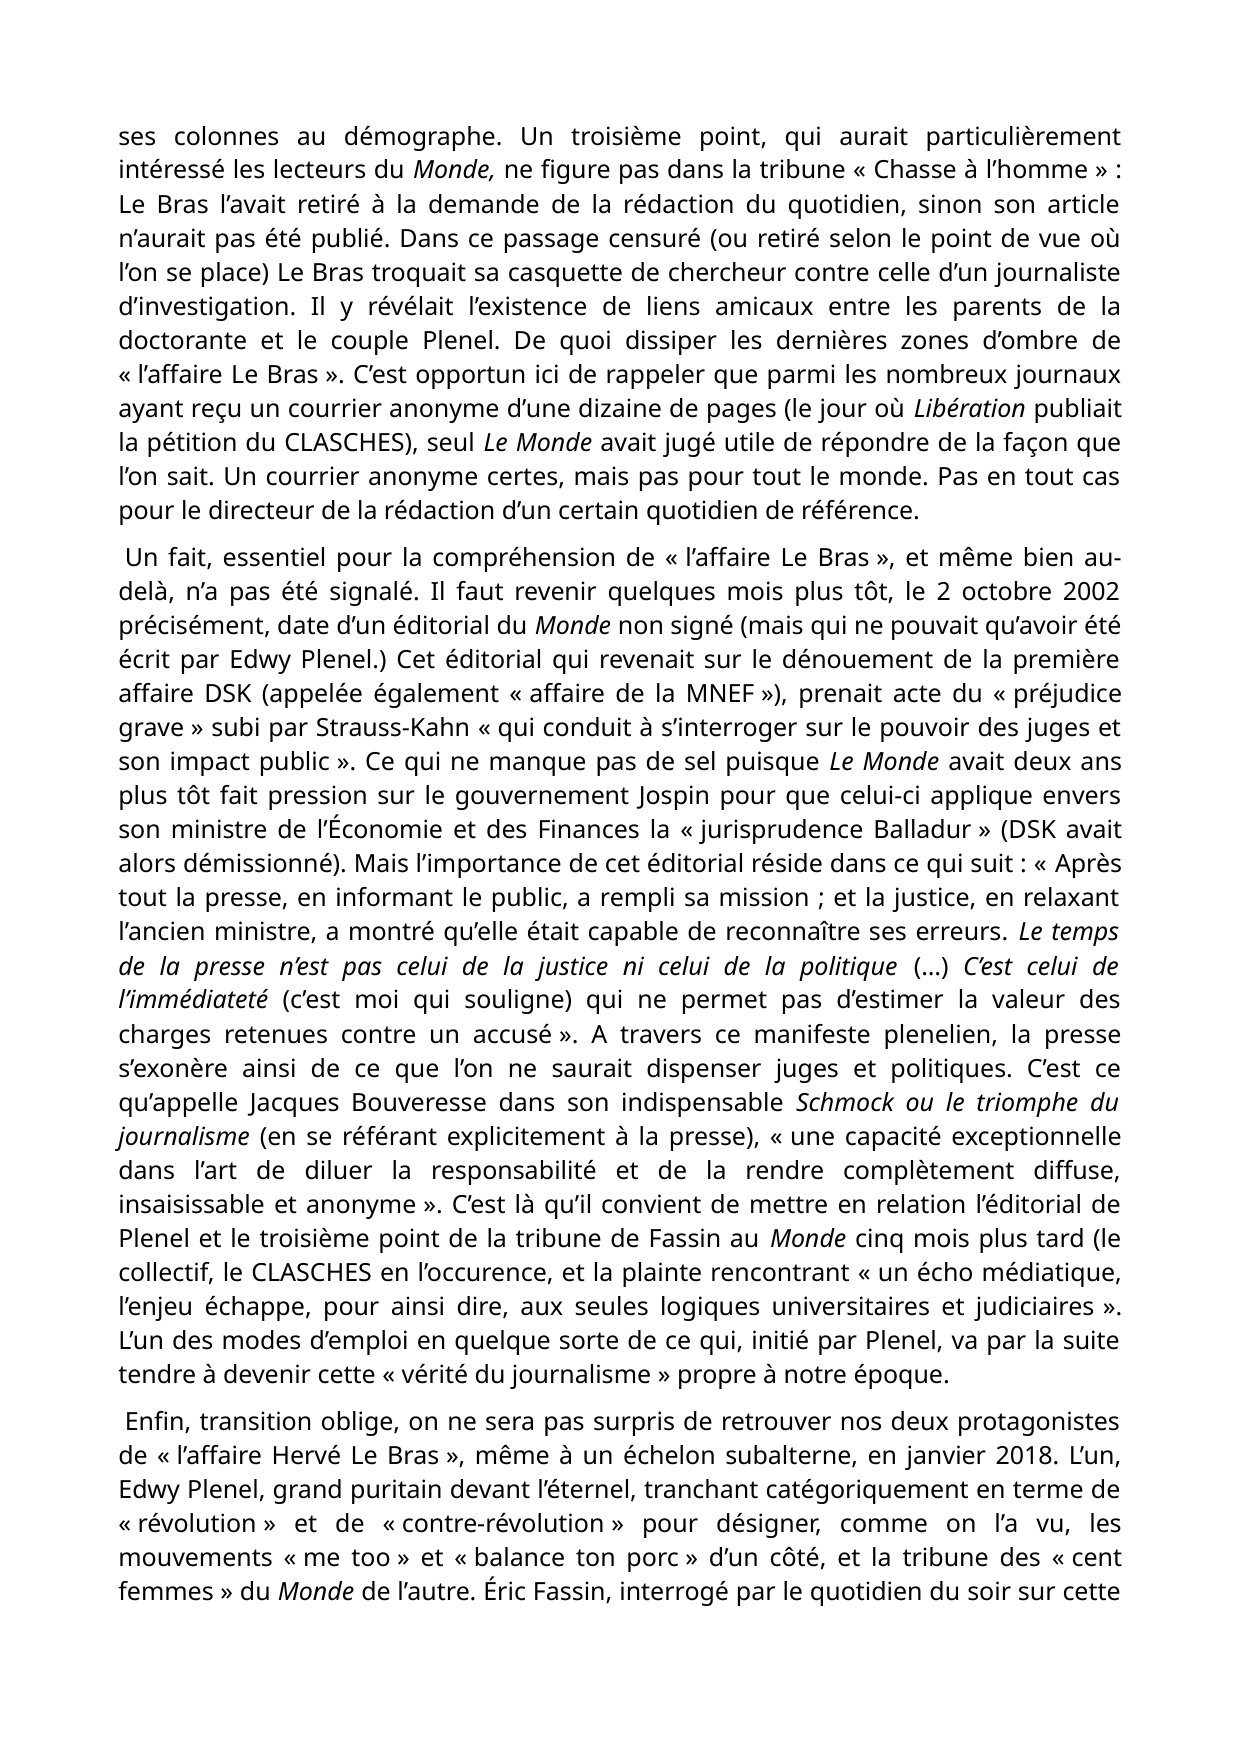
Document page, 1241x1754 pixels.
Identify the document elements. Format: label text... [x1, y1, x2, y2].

text Enfin, transition oblige, on ne sera pas surpris de retrouver nos deux protagonistes de « l’affaire Hervé Le Bras », même à un échelon subalterne, en janvier 2018. L’un, Edwy Plenel, grand puritain devant l’éternel, tranchant catégoriquement en terme de « révolution » et de « contre-révolution » pour désigner, comme on l’a vu, les mouvements « me too » et « balance ton porc » d’un côté, et la tribune des « cent femmes » du Monde de l’autre. Éric Fassin, interrogé par le quotidien du soir sur cette [118, 1403, 1122, 1608]
text Un fait, essentiel pour la compréhension de « l’affaire Le Bras », et même bien au-delà, n’a pas été signalé. Il faut revenir quelques mois plus tôt, le 2 octobre 2002 précisément, date d’un éditorial du Monde non signé (mais qui ne pouvait qu’avoir été écrit par Edwy Plenel.) Cet éditorial qui revenait sur le dénouement de la première affaire DSK (appelée également « affaire de la MNEF »), prenait acte du « préjudice grave » subi par Strauss-Kahn « qui conduit à s’interroger sur le pouvoir des juges et son impact public ». Ce qui ne manque pas de sel puisque Le Monde avait deux ans plus tôt fait pression sur le gouvernement Jospin pour que celui-ci applique envers son ministre de l’Économie et des Finances la « jurisprudence Balladur » (DSK avait alors démissionné). Mais l’importance de cet éditorial réside dans ce qui suit : « Après tout la presse, en informant le public, a rempli sa mission ; et la justice, en relaxant l’ancien ministre, a montré qu’elle était capable de reconnaître ses erreurs. Le temps de la presse n’est pas celui de la justice ni celui de la politique (…) C’est celui de l’immédiateté (c’est moi qui souligne) qui ne permet pas d’estimer la valeur des charges retenues contre un accusé ». A travers ce manifeste plenelien, la presse s’exonère ainsi de ce que l’on ne saurait dispenser juges et politiques. C’est ce qu’appelle Jacques Bouveresse dans son indispensable Schmock ou le triomphe du journalisme (en se référant explicitement à la presse), « une capacité exceptionnelle dans l’art de diluer la responsabilité et de la rendre complètement diffuse, insaisissable et anonyme ». C’est là qu’il convient de mettre en relation l’éditorial de Plenel et le troisième point de la tribune de Fassin au Monde cinq mois plus tard (le collectif, le CLASCHES en l’occurence, et la plainte rencontrant « un écho médiatique, l’enjeu échappe, pour ainsi dire, aux seules logiques universitaires et judiciaires ». L’un des modes d’emploi en quelque sorte de ce qui, initié par Plenel, va par la suite tendre à devenir cette « vérité du journalisme » propre à notre époque. [118, 539, 1122, 1391]
text ses colonnes au démographe. Un troisième point, qui aurait particulièrement intéressé les lecteurs du Monde, ne figure pas dans la tribune « Chasse à l’homme » : Le Bras l’avait retiré à la demande de la rédaction du quotidien, sinon son article n’aurait pas été publié. Dans ce passage censuré (ou retiré selon le point de vue où l’on se place) Le Bras troquait sa casquette de chercheur contre celle d’un journaliste d’investigation. Il y révélait l’existence de liens amicaux entre les parents de la doctorante et le couple Plenel. De quoi dissiper les dernières zones d’ombre de « l’affaire Le Bras ». C’est opportun ici de rappeler que parmi les nombreux journaux ayant reçu un courrier anonyme d’une dizaine de pages (le jour où Libération publiait la pétition du CLASCHES), seul Le Monde avait jugé utile de répondre de la façon que l’on sait. Un courrier anonyme certes, mais pas pour tout le monde. Pas en tout cas pour le directeur de la rédaction d’un certain quotidien de référence. [118, 118, 1122, 527]
